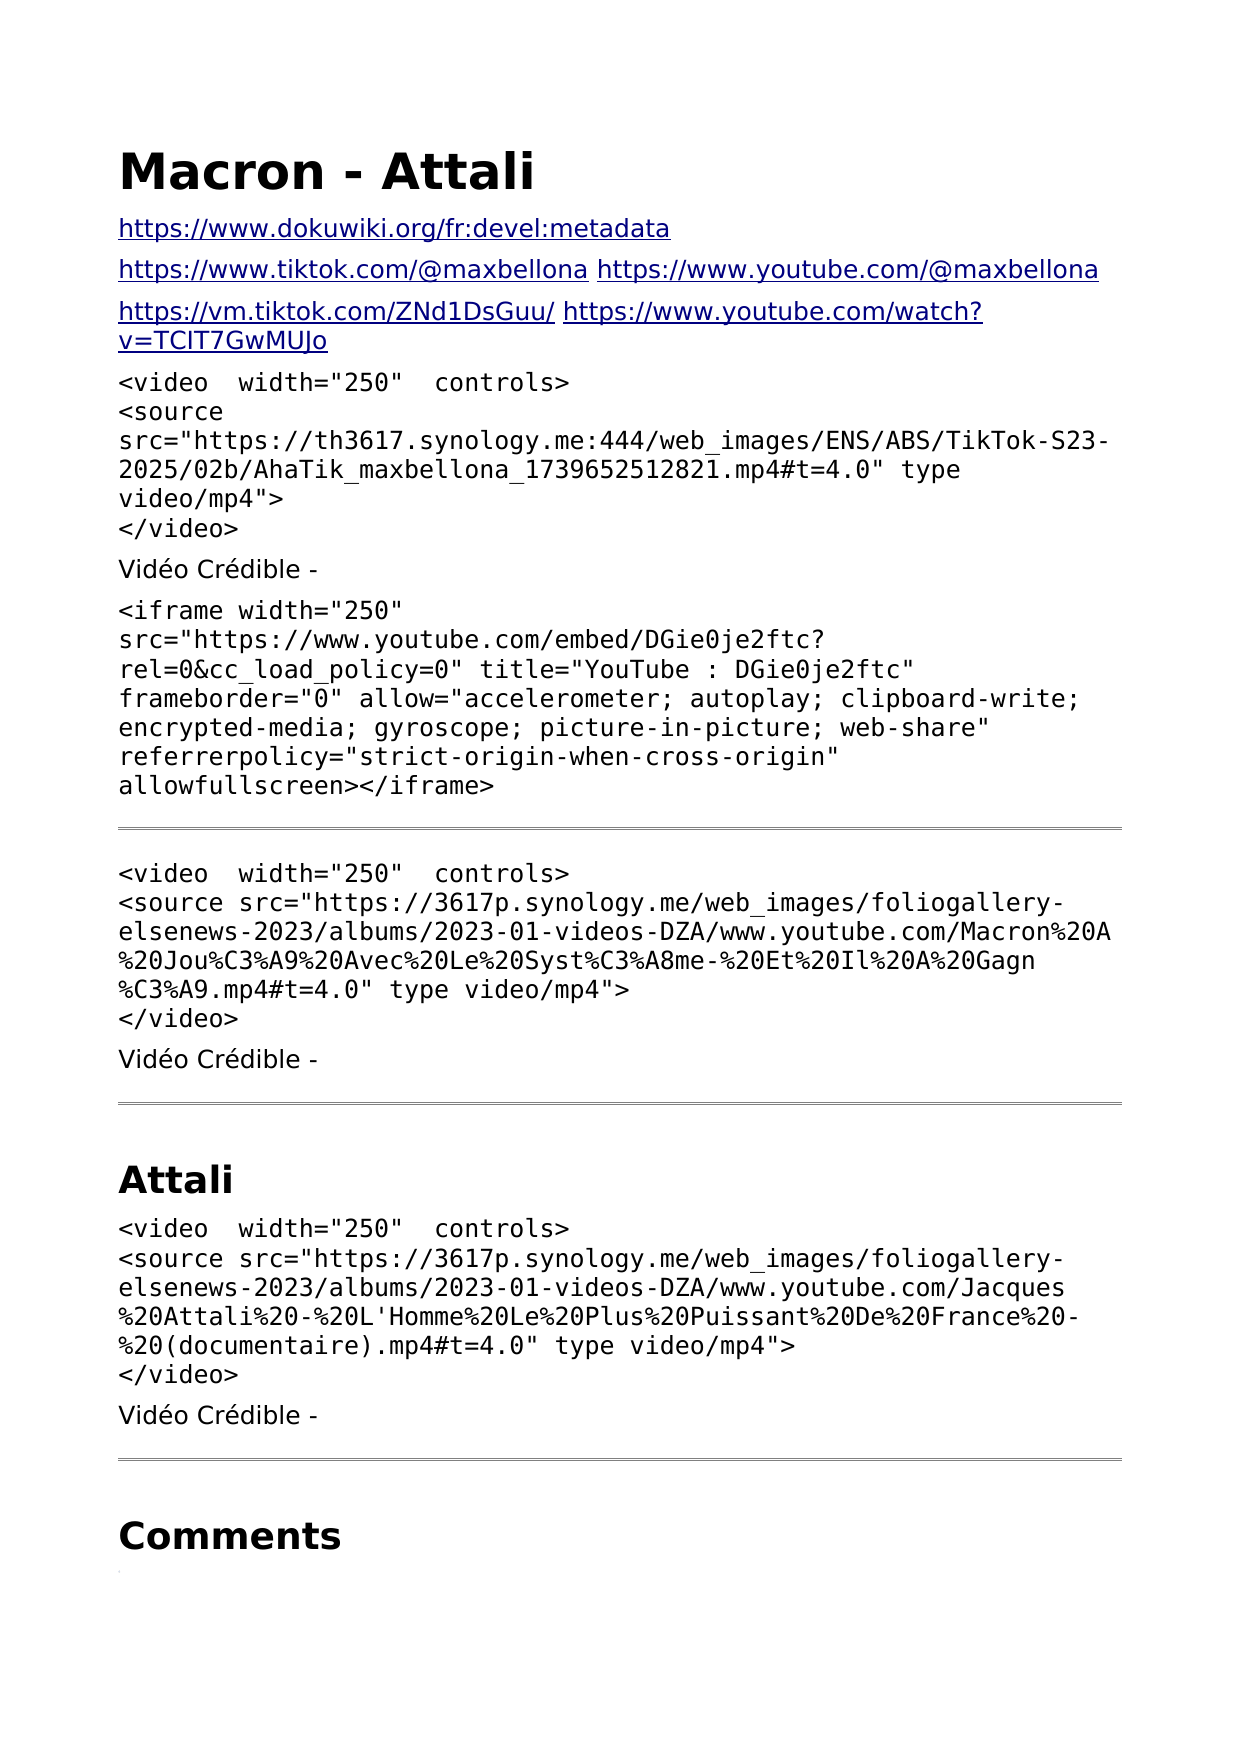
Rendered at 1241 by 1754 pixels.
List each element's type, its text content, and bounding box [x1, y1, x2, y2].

subtitle Comments [118, 1514, 1122, 1558]
text Vidéo Crédible - [118, 1046, 1122, 1075]
text <video width="250" controls> <source src="https://3617p.synology.me/web_images/foliogallery-elsenews-2023/albums/2023-01-videos-DZA/www.youtube.com/Jacques%20Attali%20-%20L'Homme%20Le%20Plus%20Puissant%20De%20France%20-%20(documentaire).mp4#t=4.0" type video/mp4"> </video> [118, 1215, 1122, 1390]
text <iframe width="250" src="https://www.youtube.com/embed/DGie0je2ftc?rel=0&cc_load_policy=0" title="YouTube : DGie0je2ftc" frameborder="0" allow="accelerometer; autoplay; clipboard-write; encrypted-media; gyroscope; picture-in-picture; web-share" referrerpolicy="strict-origin-when-cross-origin" allowfullscreen></iframe> [118, 596, 1122, 801]
subtitle Macron - Attali [118, 143, 1122, 201]
text Vidéo Crédible - [118, 555, 1122, 584]
text https://vm.tiktok.com/ZNd1DsGuu/ https://www.youtube.com/watch?v=TCIT7GwMUJo [118, 297, 1122, 356]
text <video width="250" controls> <source src="https://3617p.synology.me/web_images/foliogallery-elsenews-2023/albums/2023-01-videos-DZA/www.youtube.com/Macron%20A%20Jou%C3%A9%20Avec%20Le%20Syst%C3%A8me-%20Et%20Il%20A%20Gagn%C3%A9.mp4#t=4.0" type video/mp4"> </video> [118, 859, 1122, 1034]
text Vidéo Crédible - [118, 1401, 1122, 1431]
text https://www.tiktok.com/@maxbellona https://www.youtube.com/@maxbellona [118, 256, 1122, 285]
text https://www.dokuwiki.org/fr:devel:metadata [118, 214, 1122, 243]
text <video width="250" controls> <source src="https://th3617.synology.me:444/web_images/ENS/ABS/TikTok-S23-2025/02b/AhaTik_maxbellona_1739652512821.mp4#t=4.0" type video/mp4"> </video> [118, 368, 1122, 543]
subtitle Attali [118, 1158, 1122, 1202]
